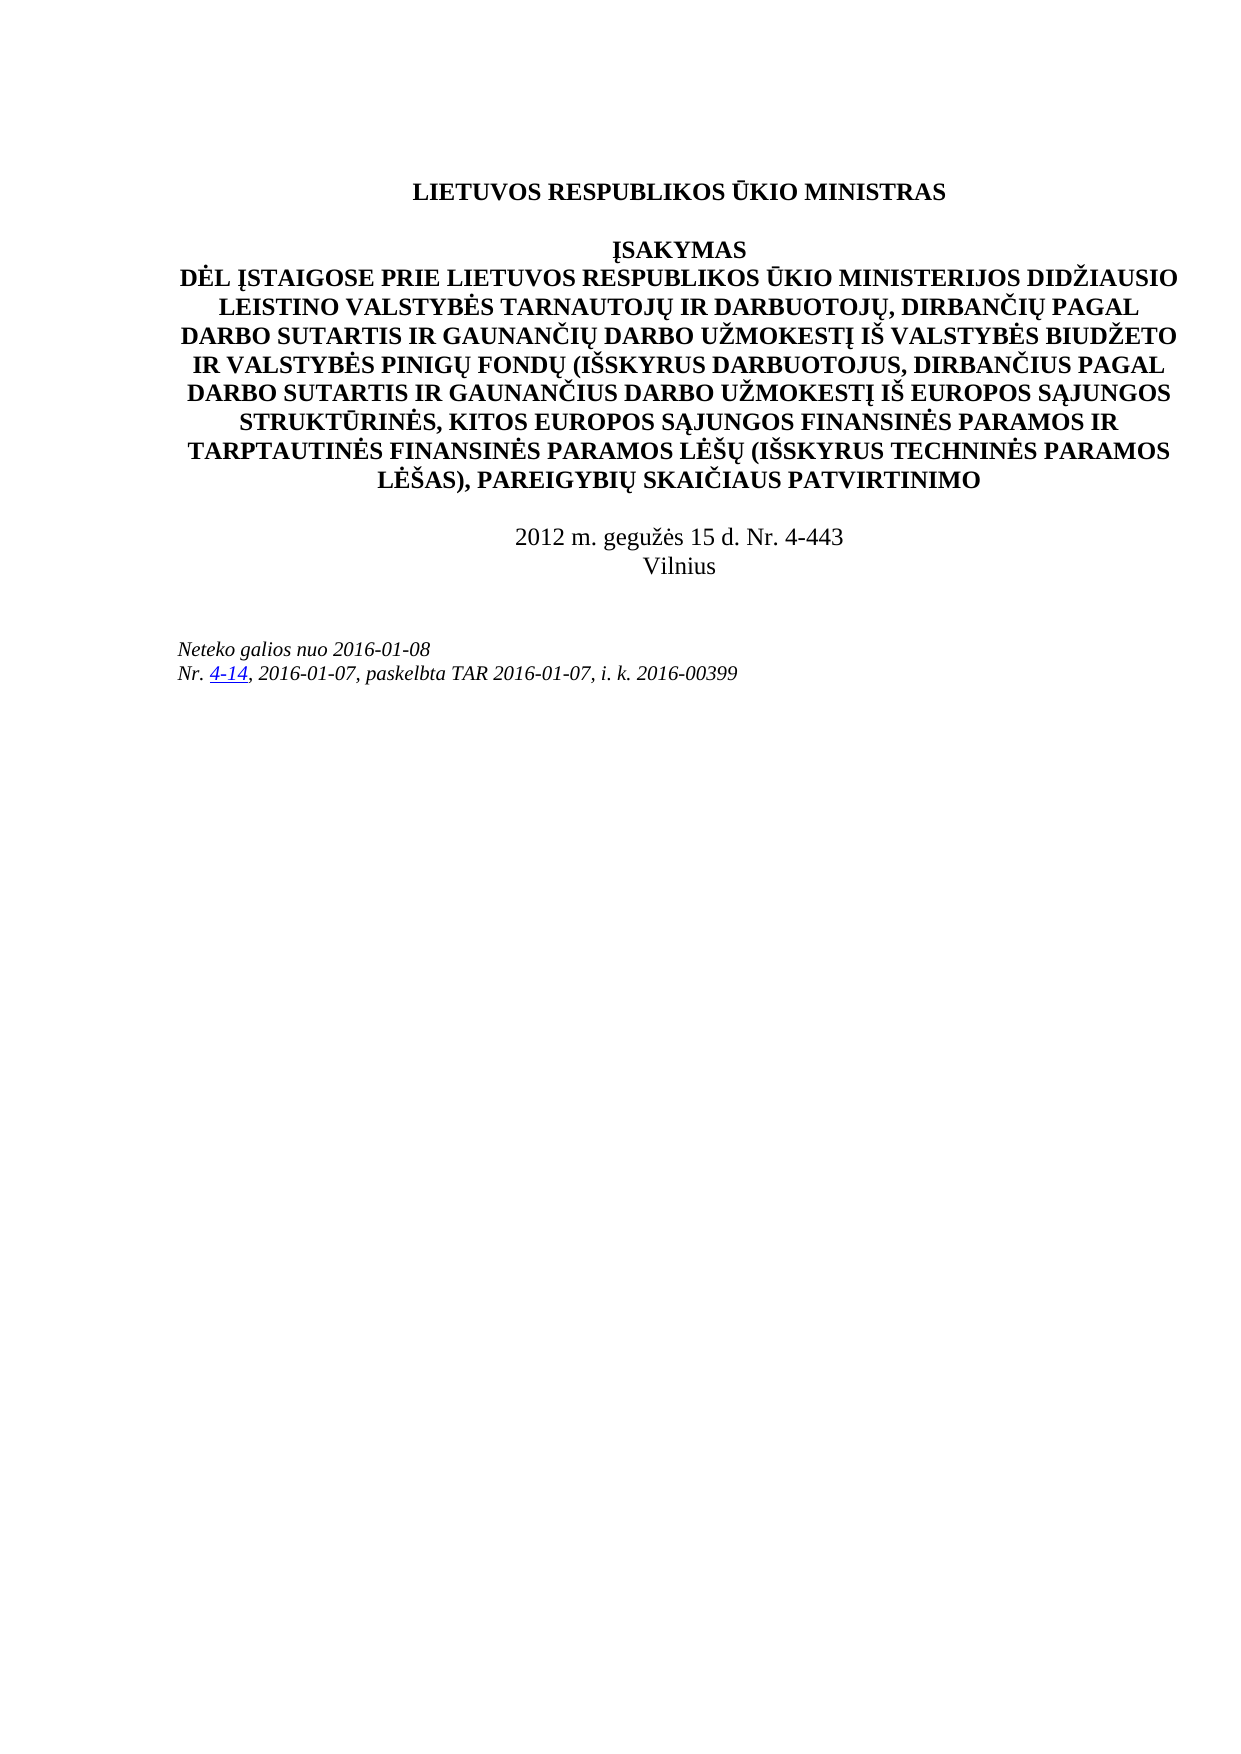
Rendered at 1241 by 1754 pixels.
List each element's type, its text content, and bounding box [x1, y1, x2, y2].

text įsakymas [177, 235, 1181, 263]
text DĖL ĮSTAIGOSE PRIE LIETUVOS RESPUBLIKOS ŪKIO MINISTERIJOS DIDŽIAUSIO LEISTINO VALSTYBĖS TARNAUTOJŲ IR DARBUOTOJŲ, DIRBANČIŲ PAGAL DARBO SUTARTIS IR GAUNANČIŲ DARBO UŽMOKESTĮ IŠ VALSTYBĖS BIUDŽETO IR VALSTYBĖS PINIGŲ FONDŲ (IŠSKYRUS DARBUOTOJUS, DIRBANČIUS PAGAL DARBO SUTARTIS IR GAUNANČIUS DARBO UŽMOKESTĮ IŠ EUROPOS SĄJUNGOS STRUKTŪRINĖS, KITOS EUROPOS SĄJUNGOS FINANSINĖS PARAMOS IR TARPTAUTINĖS FINANSINĖS PARAMOS LĖŠŲ (IŠSKYRUS TECHNINĖS PARAMOS LĖŠAS), PAREIGYBIŲ SKAIČIAUS PATVIRTINIMO [177, 263, 1181, 493]
text Nr. 4-14, 2016-01-07, paskelbta TAR 2016-01-07, i. k. 2016-00399 [177, 661, 1181, 685]
text Vilnius [177, 551, 1181, 580]
text LIETUVOS RESPUBLIKOS ŪKIO MINISTRAS [177, 177, 1181, 206]
text Neteko galios nuo 2016-01-08 [177, 637, 1181, 661]
text 2012 m. gegužės 15 d. Nr. 4-443 [177, 522, 1181, 551]
